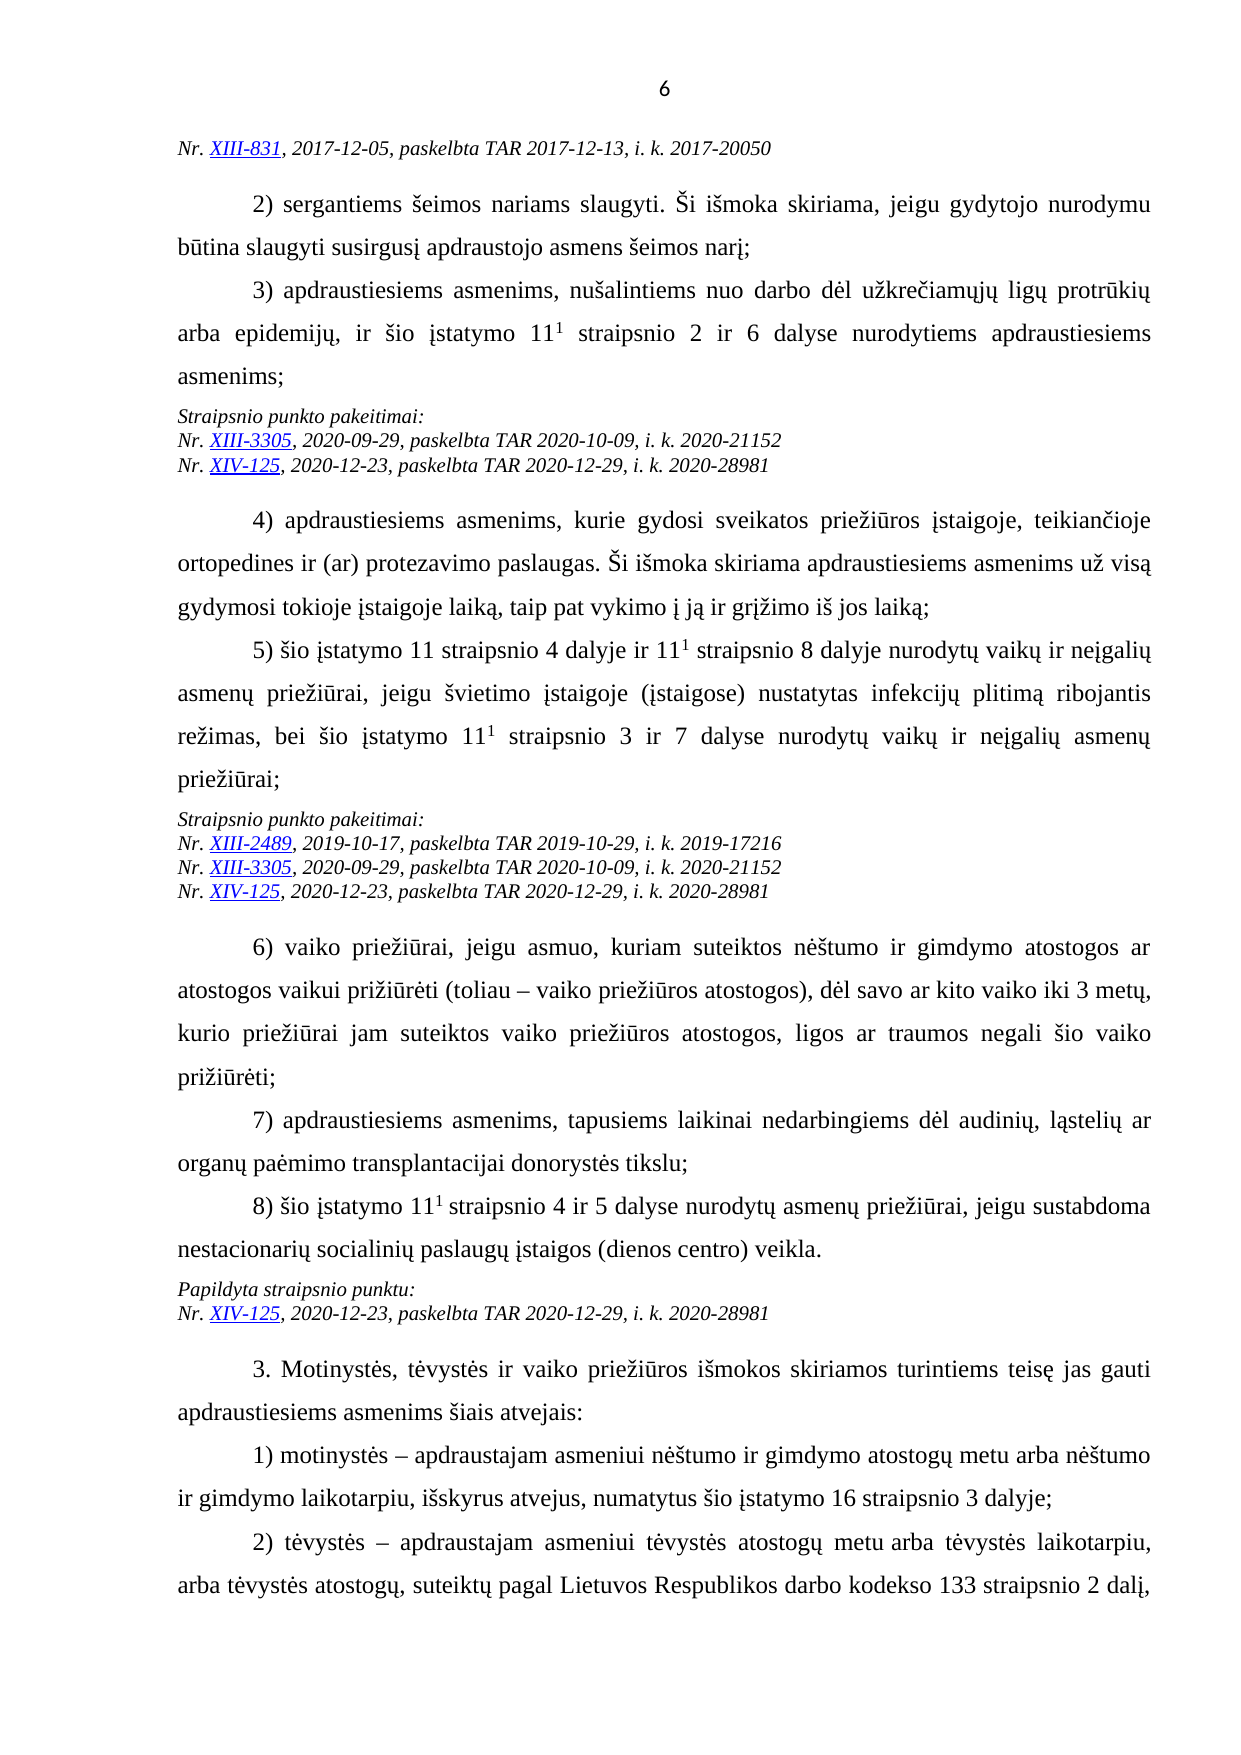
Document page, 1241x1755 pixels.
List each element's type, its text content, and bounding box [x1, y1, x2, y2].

text Nr. XIII-831, 2017-12-05, paskelbta TAR 2017-12-13, i. k. 2017-20050 [177, 136, 1152, 160]
text Straipsnio punkto pakeitimai: [177, 807, 1152, 831]
text 2) sergantiems šeimos nariams slaugyti. Ši išmoka skiriama, jeigu gydytojo nurodymu būtina slaugyti susirgusį apdraustojo asmens šeimos narį; [177, 189, 1152, 261]
text Straipsnio punkto pakeitimai: [177, 404, 1152, 428]
text 3) apdraustiesiems asmenims, nušalintiems nuo darbo dėl užkrečiamųjų ligų protrūkių arba epidemijų, ir šio įstatymo 111 straipsnio 2 ir 6 dalyse nurodytiems apdraustiesiems asmenims; [177, 275, 1152, 390]
text Nr. XIV-125, 2020-12-23, paskelbta TAR 2020-12-29, i. k. 2020-28981 [177, 452, 1152, 477]
text 3. Motinystės, tėvystės ir vaiko priežiūros išmokos skiriamos turintiems teisę jas gauti apdraustiesiems asmenims šiais atvejais: [177, 1354, 1152, 1426]
text Nr. XIV-125, 2020-12-23, paskelbta TAR 2020-12-29, i. k. 2020-28981 [177, 1301, 1152, 1325]
text 4) apdraustiesiems asmenims, kurie gydosi sveikatos priežiūros įstaigoje, teikiančioje ortopedines ir (ar) protezavimo paslaugas. Ši išmoka skiriama apdraustiesiems asmenims už visą gydymosi tokioje įstaigoje laiką, taip pat vykimo į ją ir grįžimo iš jos laiką; [177, 505, 1152, 620]
text 2) tėvystės – apdraustajam asmeniui tėvystės atostogų metu arba tėvystės laikotarpiu, arba tėvystės atostogų, suteiktų pagal Lietuvos Respublikos darbo kodekso 133 straipsnio 2 dalį, [177, 1527, 1152, 1598]
text Nr. XIII-2489, 2019-10-17, paskelbta TAR 2019-10-29, i. k. 2019-17216 [177, 831, 1152, 855]
text Papildyta straipsnio punktu: [177, 1277, 1152, 1301]
text 1) motinystės – apdraustajam asmeniui nėštumo ir gimdymo atostogų metu arba nėštumo ir gimdymo laikotarpiu, išskyrus atvejus, numatytus šio įstatymo 16 straipsnio 3 dalyje; [177, 1440, 1152, 1512]
text Nr. XIV-125, 2020-12-23, paskelbta TAR 2020-12-29, i. k. 2020-28981 [177, 879, 1152, 903]
text 6) vaiko priežiūrai, jeigu asmuo, kuriam suteiktos nėštumo ir gimdymo atostogos ar atostogos vaikui prižiūrėti (toliau – vaiko priežiūros atostogos), dėl savo ar kito vaiko iki 3 metų, kurio priežiūrai jam suteiktos vaiko priežiūros atostogos, ligos ar traumos negali šio vaiko prižiūrėti; [177, 932, 1152, 1090]
text Nr. XIII-3305, 2020-09-29, paskelbta TAR 2020-10-09, i. k. 2020-21152 [177, 428, 1152, 452]
text 7) apdraustiesiems asmenims, tapusiems laikinai nedarbingiems dėl audinių, ląstelių ar organų paėmimo transplantacijai donorystės tikslu; [177, 1105, 1152, 1177]
text 8) šio įstatymo 111 straipsnio 4 ir 5 dalyse nurodytų asmenų priežiūrai, jeigu sustabdoma nestacionarių socialinių paslaugų įstaigos (dienos centro) veikla. [177, 1191, 1152, 1263]
text 5) šio įstatymo 11 straipsnio 4 dalyje ir 111 straipsnio 8 dalyje nurodytų vaikų ir neįgalių asmenų priežiūrai, jeigu švietimo įstaigoje (įstaigose) nustatytas infekcijų plitimą ribojantis režimas, bei šio įstatymo 111 straipsnio 3 ir 7 dalyse nurodytų vaikų ir neįgalių asmenų priežiūrai; [177, 635, 1152, 793]
text Nr. XIII-3305, 2020-09-29, paskelbta TAR 2020-10-09, i. k. 2020-21152 [177, 855, 1152, 879]
